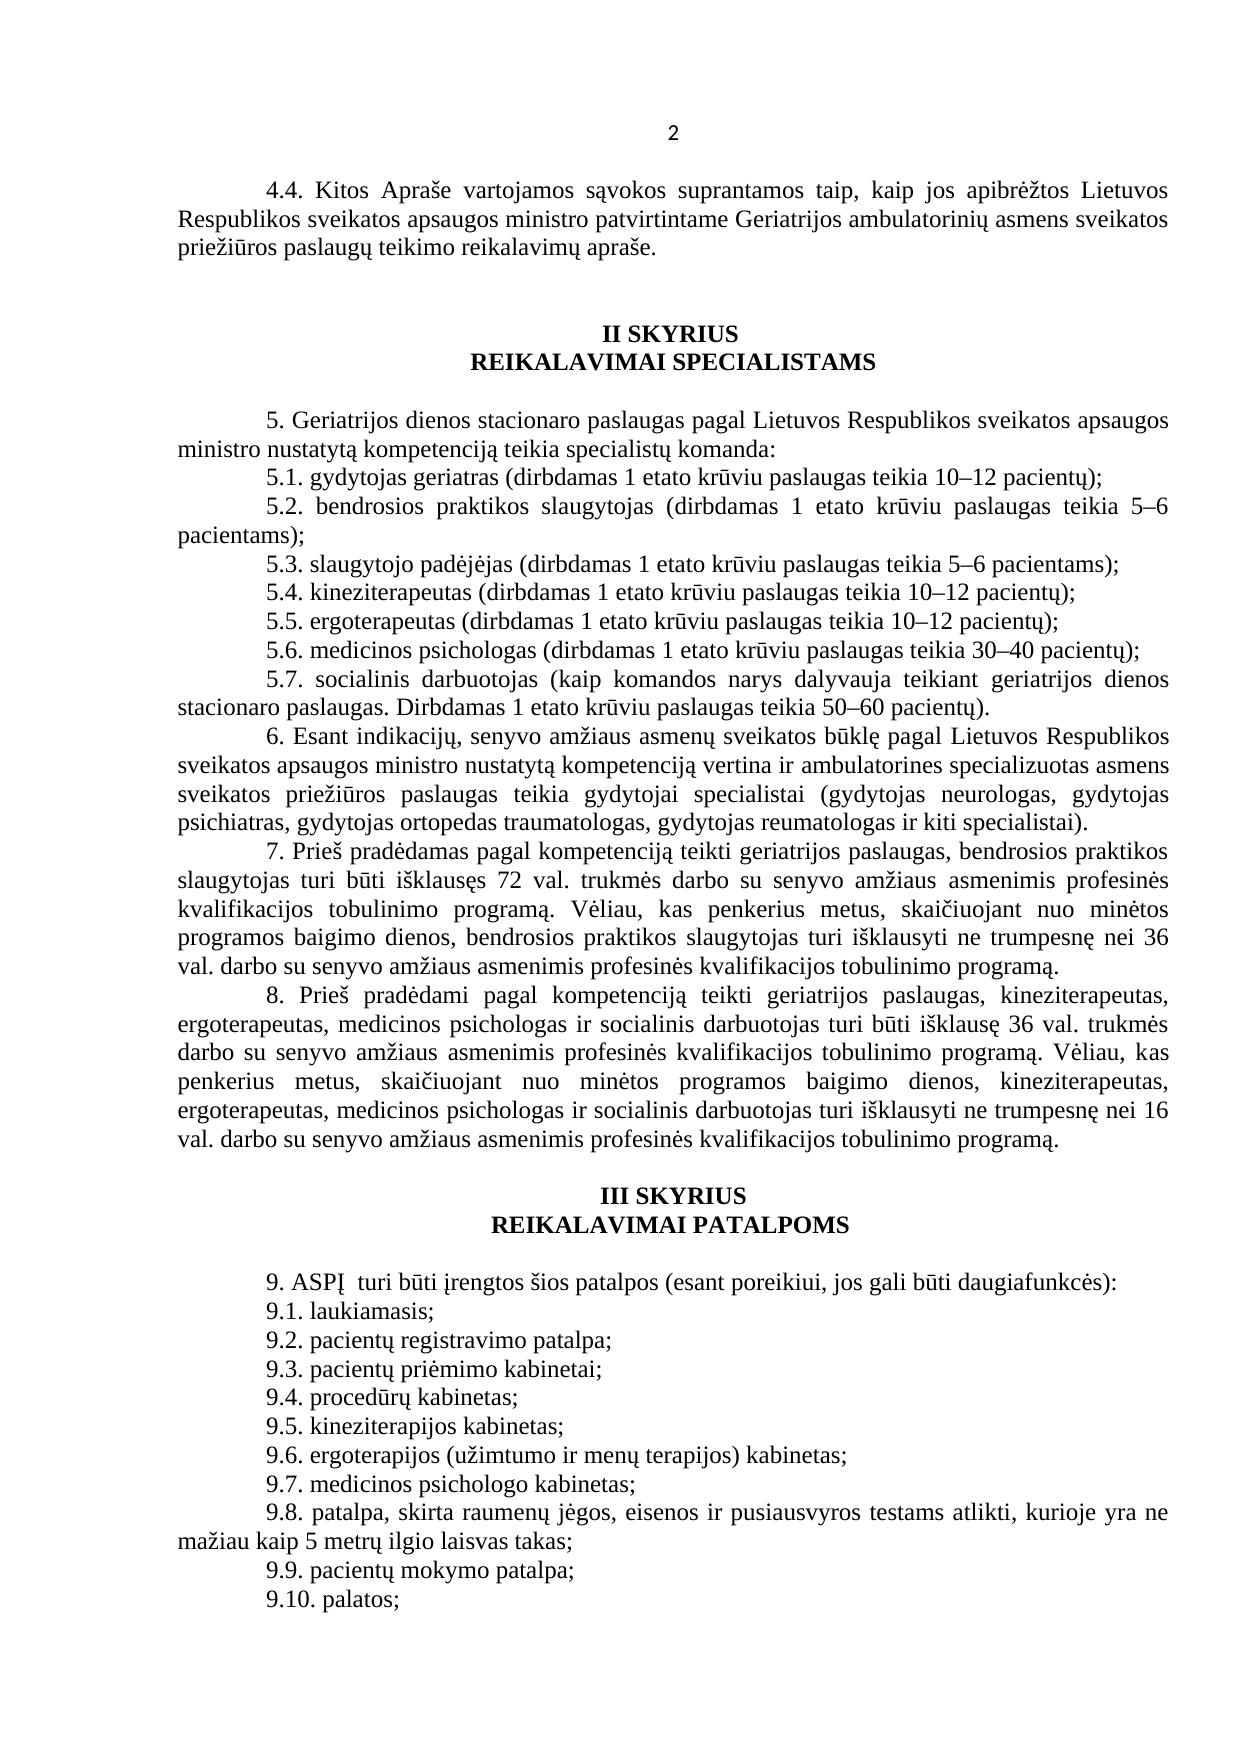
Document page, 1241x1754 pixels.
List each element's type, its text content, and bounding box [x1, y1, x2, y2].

text 8. Prieš pradėdami pagal kompetenciją teikti geriatrijos paslaugas, kineziterapeutas, ergoterapeutas, medicinos psichologas ir socialinis darbuotojas turi būti išklausę 36 val. trukmės darbo su senyvo amžiaus asmenimis profesinės kvalifikacijos tobulinimo programą. Vėliau, kas penkerius metus, skaičiuojant nuo minėtos programos baigimo dienos, kineziterapeutas, ergoterapeutas, medicinos psichologas ir socialinis darbuotojas turi išklausyti ne trumpesnę nei 16 val. darbo su senyvo amžiaus asmenimis profesinės kvalifikacijos tobulinimo programą. [177, 980, 1169, 1152]
text 9. ASPĮ turi būti įrengtos šios patalpos (esant poreikiui, jos gali būti daugiafunkcės): [177, 1267, 1169, 1296]
text 7. Prieš pradėdamas pagal kompetenciją teikti geriatrijos paslaugas, bendrosios praktikos slaugytojas turi būti išklausęs 72 val. trukmės darbo su senyvo amžiaus asmenimis profesinės kvalifikacijos tobulinimo programą. Vėliau, kas penkerius metus, skaičiuojant nuo minėtos programos baigimo dienos, bendrosios praktikos slaugytojas turi išklausyti ne trumpesnę nei 36 val. darbo su senyvo amžiaus asmenimis profesinės kvalifikacijos tobulinimo programą. [177, 836, 1169, 980]
text 9.2. pacientų registravimo patalpa; [177, 1325, 1169, 1354]
text 5.1. gydytojas geriatras (dirbdamas 1 etato krūviu paslaugas teikia 10–12 pacientų); [177, 462, 1169, 491]
text 9.4. procedūrų kabinetas; [177, 1382, 1169, 1411]
text REIKALAVIMAI PATALPOMS [177, 1210, 1169, 1239]
text 9.9. pacientų mokymo patalpa; [177, 1555, 1169, 1584]
text 9.3. pacientų priėmimo kabinetai; [177, 1354, 1169, 1382]
text 9.1. laukiamasis; [177, 1296, 1169, 1325]
text 5.5. ergoterapeutas (dirbdamas 1 etato krūviu paslaugas teikia 10–12 pacientų); [177, 606, 1169, 635]
text 6. Esant indikacijų, senyvo amžiaus asmenų sveikatos būklę pagal Lietuvos Respublikos sveikatos apsaugos ministro nustatytą kompetenciją vertina ir ambulatorines specializuotas asmens sveikatos priežiūros paslaugas teikia gydytojai specialistai (gydytojas neurologas, gydytojas psichiatras, gydytojas ortopedas traumatologas, gydytojas reumatologas ir kiti specialistai). [177, 721, 1169, 836]
text 5. Geriatrijos dienos stacionaro paslaugas pagal Lietuvos Respublikos sveikatos apsaugos ministro nustatytą kompetenciją teikia specialistų komanda: [177, 405, 1169, 462]
text REIKALAVIMAI SPECIALISTAMS [177, 347, 1169, 376]
text III SKYRIUS [177, 1181, 1169, 1210]
text 9.8. patalpa, skirta raumenų jėgos, eisenos ir pusiausvyros testams atlikti, kurioje yra ne mažiau kaip 5 metrų ilgio laisvas takas; [177, 1497, 1169, 1555]
text 9.7. medicinos psichologo kabinetas; [177, 1469, 1169, 1497]
text 9.10. palatos; [177, 1584, 1169, 1612]
text II SKYRIUS [177, 319, 1169, 347]
text 5.7. socialinis darbuotojas (kaip komandos narys dalyvauja teikiant geriatrijos dienos stacionaro paslaugas. Dirbdamas 1 etato krūviu paslaugas teikia 50–60 pacientų). [177, 664, 1169, 721]
text 9.5. kineziterapijos kabinetas; [177, 1411, 1169, 1440]
text 5.4. kineziterapeutas (dirbdamas 1 etato krūviu paslaugas teikia 10–12 pacientų); [177, 577, 1169, 606]
text 5.6. medicinos psichologas (dirbdamas 1 etato krūviu paslaugas teikia 30–40 pacientų); [177, 635, 1169, 664]
text 4.4. Kitos Apraše vartojamos sąvokos suprantamos taip, kaip jos apibrėžtos Lietuvos Respublikos sveikatos apsaugos ministro patvirtintame Geriatrijos ambulatorinių asmens sveikatos priežiūros paslaugų teikimo reikalavimų apraše. [177, 175, 1169, 261]
text 5.2. bendrosios praktikos slaugytojas (dirbdamas 1 etato krūviu paslaugas teikia 5–6 pacientams); [177, 491, 1169, 549]
text 9.6. ergoterapijos (užimtumo ir menų terapijos) kabinetas; [177, 1440, 1169, 1469]
text 5.3. slaugytojo padėjėjas (dirbdamas 1 etato krūviu paslaugas teikia 5–6 pacientams); [177, 549, 1169, 577]
